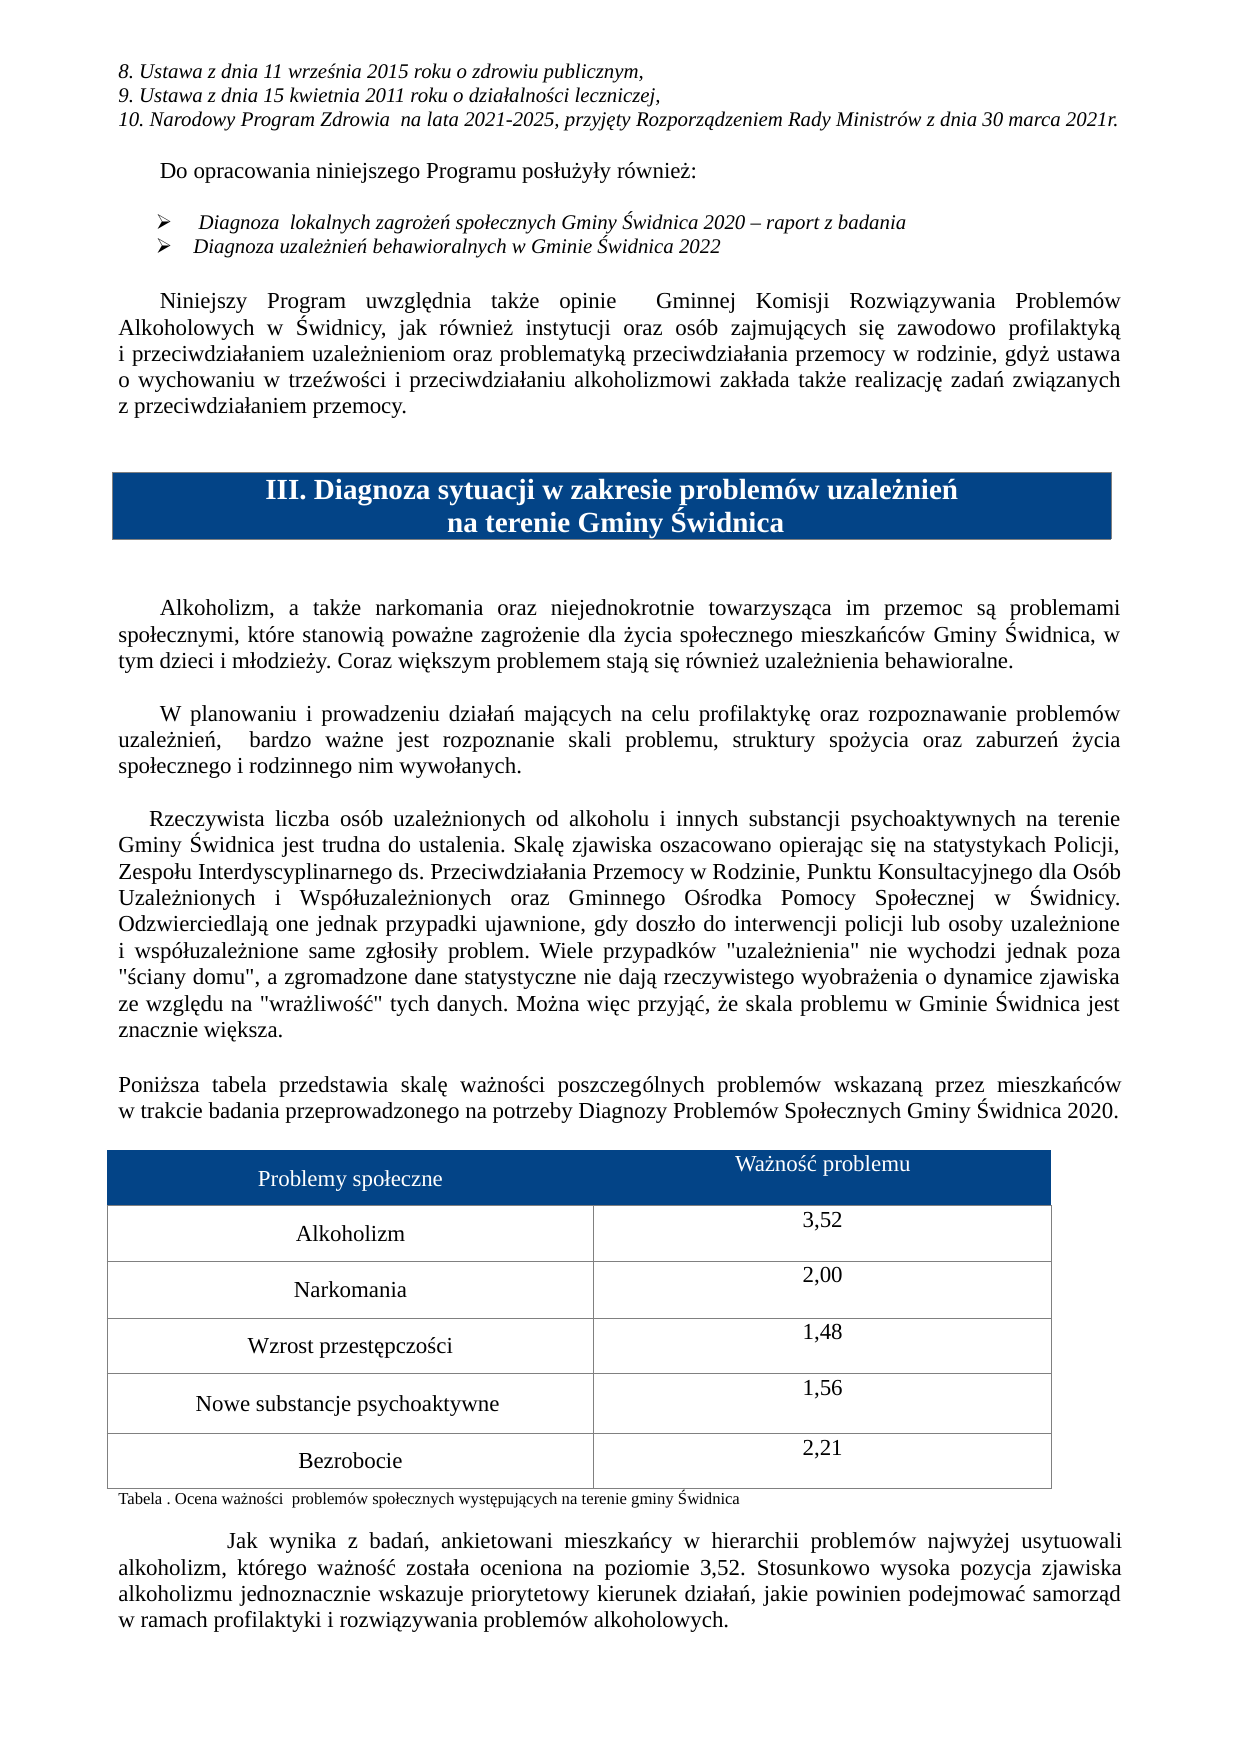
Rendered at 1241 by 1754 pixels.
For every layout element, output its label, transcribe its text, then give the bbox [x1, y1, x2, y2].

table_cell Wzrost przestępczości [108, 1319, 593, 1373]
table_cell 1,56 [594, 1374, 1051, 1433]
table_header Ważność problemu [594, 1150, 1051, 1205]
text 9. Ustawa z dnia 15 kwietnia 2011 roku o działalności leczniczej, [118, 83, 1122, 107]
text Poniższa tabela przedstawia skalę ważności poszczególnych problemów wskazaną przez mieszkańców w trakcie badania przeprowadzonego na potrzeby Diagnozy Problemów Społecznych Gminy Świdnica 2020. [118, 1071, 1122, 1124]
list Diagnoza lokalnych zagrożeń społecznych Gminy Świdnica 2020 – raport z badania [156, 210, 1122, 234]
text Do opracowania niniejszego Programu posłużyły również: [118, 158, 1122, 184]
text Alkoholizm, a także narkomania oraz niejednokrotnie towarzysząca im przemoc są problemami społecznymi, które stanowią poważne zagrożenie dla życia społecznego mieszkańców Gminy Świdnica, w tym dzieci i młodzieży. Coraz większym problemem stają się również uzależnienia behawioralne. [118, 594, 1122, 673]
table_cell Alkoholizm [108, 1206, 593, 1261]
text Rzeczywista liczba osób uzależnionych od alkoholu i innych substancji psychoaktywnych na terenie Gminy Świdnica jest trudna do ustalenia. Skalę zjawiska oszacowano opierając się na statystykach Policji, Zespołu Interdyscyplinarnego ds. Przeciwdziałania Przemocy w Rodzinie, Punktu Konsultacyjnego dla Osób Uzależnionych i Współuzależnionych oraz Gminnego Ośrodka Pomocy Społecznej w Świdnicy. Odzwierciedlają one jednak przypadki ujawnione, gdy doszło do interwencji policji lub osoby uzależnione i współuzależnione same zgłosiły problem. Wiele przypadków "uzależnienia" nie wychodzi jednak poza "ściany domu", a zgromadzone dane statystyczne nie dają rzeczywistego wyobrażenia o dynamice zjawiska ze względu na "wrażliwość" tych danych. Można więc przyjąć, że skala problemu w Gminie Świdnica jest znacznie większa. [118, 805, 1122, 1042]
table_cell 2,21 [594, 1434, 1051, 1488]
text 10. Narodowy Program Zdrowia na lata 2021-2025, przyjęty Rozporządzeniem Rady Ministrów z dnia 30 marca 2021r. [118, 107, 1122, 131]
text W planowaniu i prowadzeniu działań mających na celu profilaktykę oraz rozpoznawanie problemów uzależnień, bardzo ważne jest rozpoznanie skali problemu, struktury spożycia oraz zaburzeń życia społecznego i rodzinnego nim wywołanych. [118, 700, 1122, 779]
table_cell Nowe substancje psychoaktywne [108, 1374, 593, 1433]
table_cell 1,48 [594, 1319, 1051, 1373]
table_cell Narkomania [108, 1262, 593, 1318]
text Tabela . Ocena ważności problemów społecznych występujących na terenie gminy Świdnica [118, 1489, 1122, 1508]
table_header Problemy społeczne [107, 1150, 594, 1205]
list Diagnoza uzależnień behawioralnych w Gminie Świdnica 2022 [156, 234, 1122, 258]
text Jak wynika z badań, ankietowani mieszkańcy w hierarchii problemów najwyżej usytuowali alkoholizm, którego ważność została oceniona na poziomie 3,52. Stosunkowo wysoka pozycja zjawiska alkoholizmu jednoznacznie wskazuje priorytetowy kierunek działań, jakie powinien podejmować samorząd w ramach profilaktyki i rozwiązywania problemów alkoholowych. [118, 1527, 1122, 1633]
text 8. Ustawa z dnia 11 września 2015 roku o zdrowiu publicznym, [118, 59, 1122, 83]
text Niniejszy Program uwzględnia także opinie Gminnej Komisji Rozwiązywania Problemów Alkoholowych w Świdnicy, jak również instytucji oraz osób zajmujących się zawodowo profilaktyką i przeciwdziałaniem uzależnieniom oraz problematyką przeciwdziałania przemocy w rodzinie, gdyż ustawa o wychowaniu w trzeźwości i przeciwdziałaniu alkoholizmowi zakłada także realizację zadań związanych z przeciwdziałaniem przemocy. [118, 287, 1122, 419]
table_cell Bezrobocie [108, 1434, 593, 1488]
table_header III. Diagnoza sytuacji w zakresie problemów uzależnień na terenie Gminy Świdnica [113, 473, 1111, 539]
table_cell 2,00 [594, 1262, 1051, 1318]
table_cell 3,52 [594, 1206, 1051, 1261]
